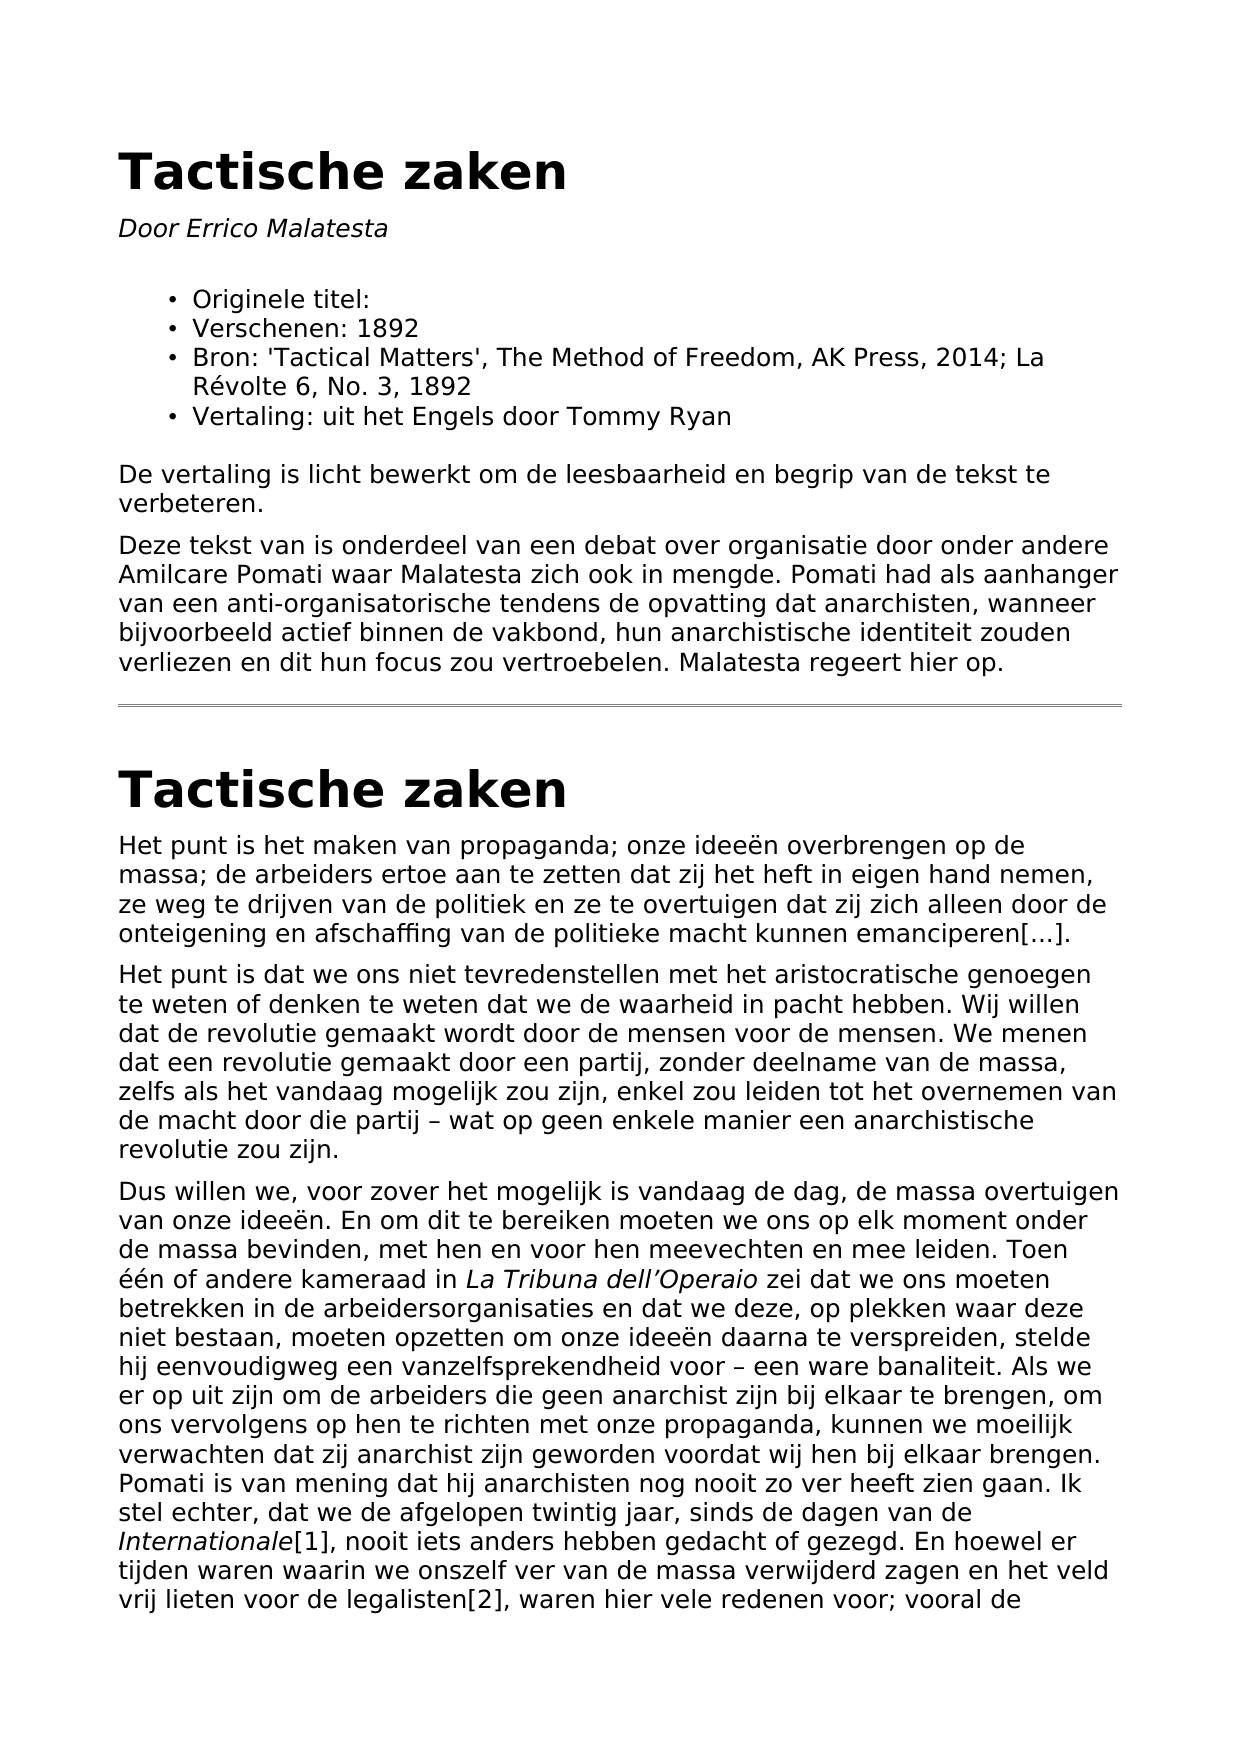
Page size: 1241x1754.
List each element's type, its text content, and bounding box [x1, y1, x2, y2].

text De vertaling is licht bewerkt om de leesbaarheid en begrip van de tekst te verbeteren. [118, 460, 1122, 519]
text Deze tekst van is onderdeel van een debat over organisatie door onder andere Amilcare Pomati waar Malatesta zich ook in mengde. Pomati had als aanhanger van een anti-organisatorische tendens de opvatting dat anarchisten, wanneer bijvoorbeeld actief binnen de vakbond, hun anarchistische identiteit zouden verliezen en dit hun focus zou vertroebelen. Malatesta regeert hier op. [118, 531, 1122, 677]
subtitle Tactische zaken [118, 143, 1122, 201]
list Bron: 'Tactical Matters', The Method of Freedom, AK Press, 2014; La Révolte 6, No. 3, 1892 [177, 343, 1122, 402]
text Dus willen we, voor zover het mogelijk is vandaag de dag, de massa overtuigen van onze ideeën. En om dit te bereiken moeten we ons op elk moment onder de massa bevinden, met hen en voor hen meevechten en mee leiden. Toen één of andere kameraad in La Tribuna dell’Operaio zei dat we ons moeten betrekken in de arbeidersorganisaties en dat we deze, op plekken waar deze niet bestaan, moeten opzetten om onze ideeën daarna te verspreiden, stelde hij eenvoudigweg een vanzelfsprekendheid voor – een ware banaliteit. Als we er op uit zijn om de arbeiders die geen anarchist zijn bij elkaar te brengen, om ons vervolgens op hen te richten met onze propaganda, kunnen we moeilijk verwachten dat zij anarchist zijn geworden voordat wij hen bij elkaar brengen. Pomati is van mening dat hij anarchisten nog nooit zo ver heeft zien gaan. Ik stel echter, dat we de afgelopen twintig jaar, sinds de dagen van de Internationale[1], nooit iets anders hebben gedacht of gezegd. En hoewel er tijden waren waarin we onszelf ver van de massa verwijderd zagen en het veld vrij lieten voor de legalisten[2], waren hier vele redenen voor; vooral de [118, 1177, 1122, 1615]
text Het punt is het maken van propaganda; onze ideeën overbrengen op de massa; de arbeiders ertoe aan te zetten dat zij het heft in eigen hand nemen, ze weg te drijven van de politiek en ze te overtuigen dat zij zich alleen door de onteigening en afschaffing van de politieke macht kunnen emanciperen[...]. [118, 832, 1122, 948]
text Het punt is dat we ons niet tevredenstellen met het aristocratische genoegen te weten of denken te weten dat we de waarheid in pacht hebben. Wij willen dat de revolutie gemaakt wordt door de mensen voor de mensen. We menen dat een revolutie gemaakt door een partij, zonder deelname van de massa, zelfs als het vandaag mogelijk zou zijn, enkel zou leiden tot het overnemen van de macht door die partij – wat op geen enkele manier een anarchistische revolutie zou zijn. [118, 961, 1122, 1165]
subtitle Tactische zaken [118, 761, 1122, 819]
list Verschenen: 1892 [177, 314, 1122, 343]
text Door Errico Malatesta [118, 214, 1122, 243]
list Originele titel: [177, 285, 1122, 314]
list Vertaling: uit het Engels door Tommy Ryan [177, 402, 1122, 431]
